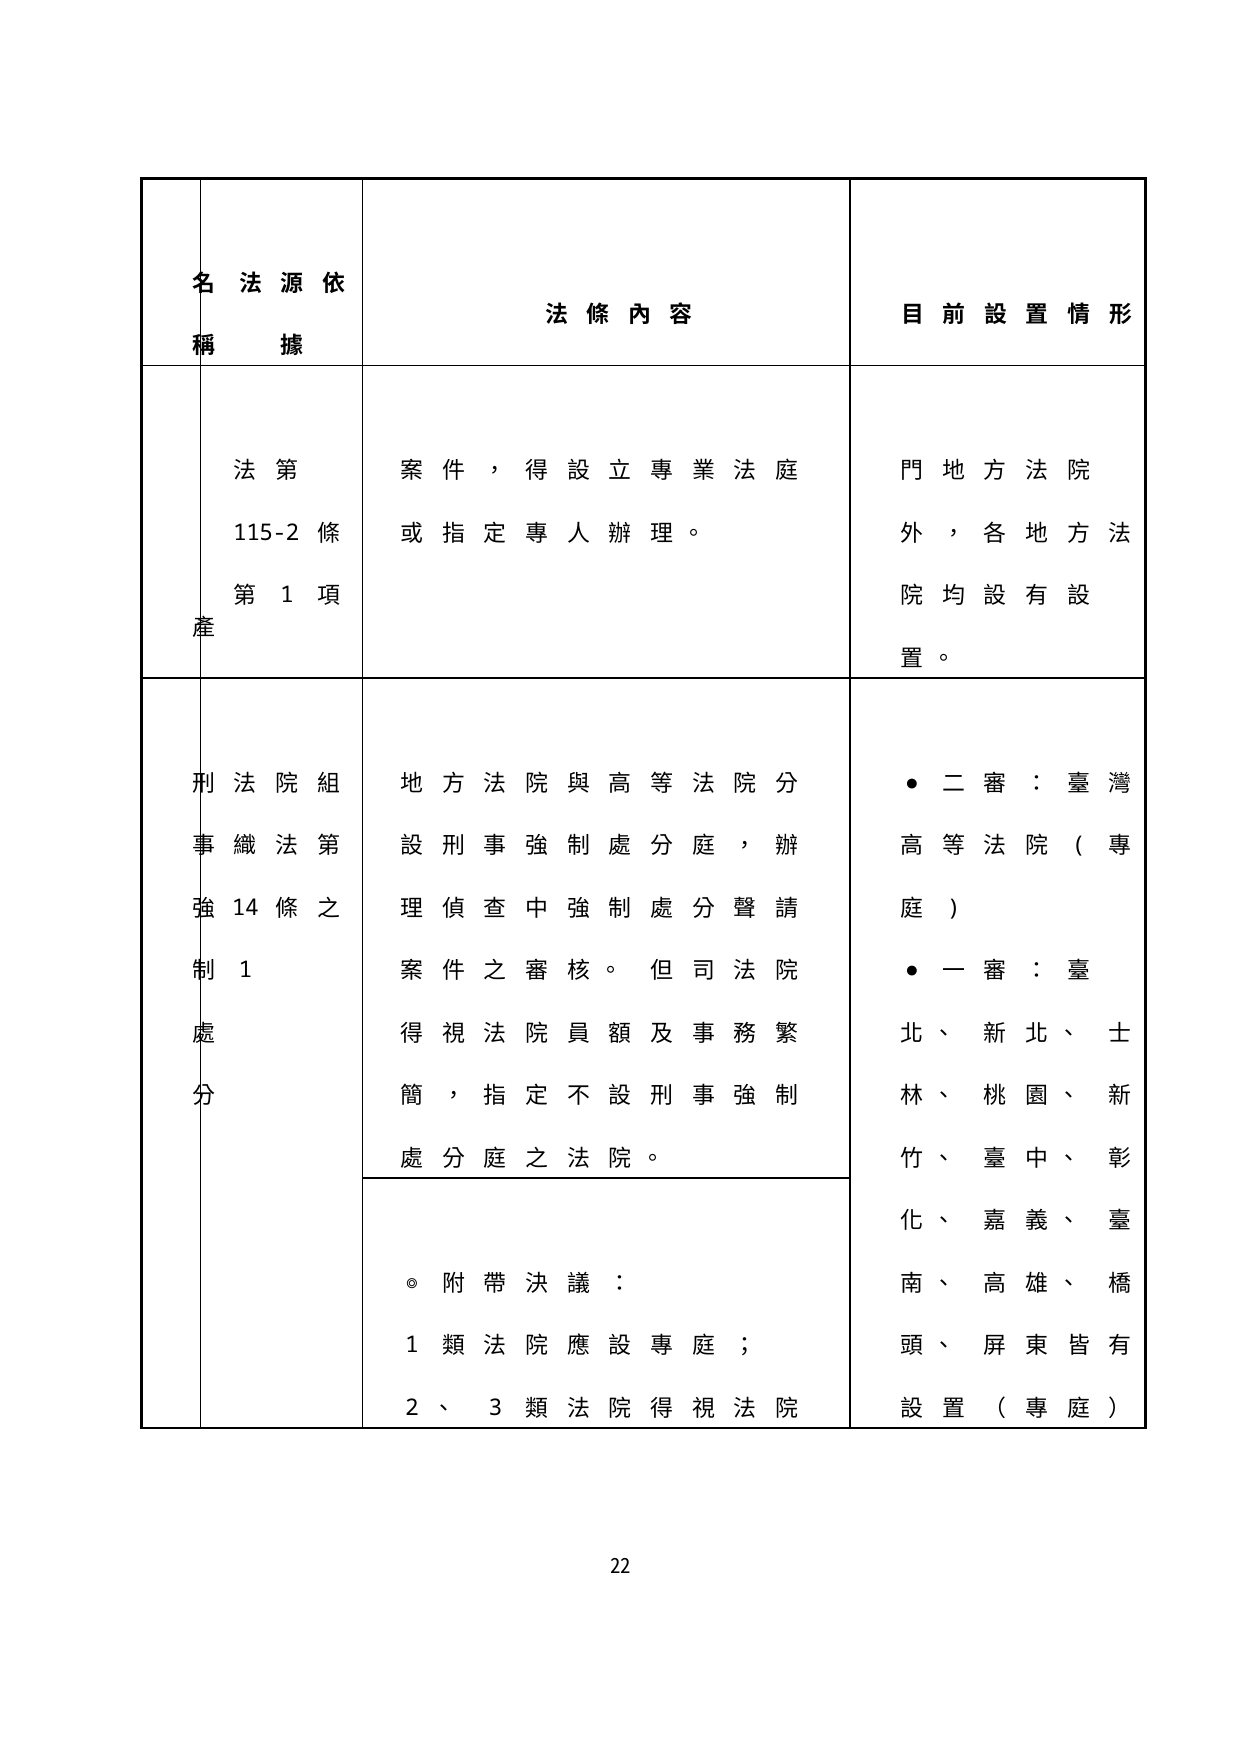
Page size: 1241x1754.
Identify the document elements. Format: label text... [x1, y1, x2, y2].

table_cell 著作權法第115-2條第1項 [201, 366, 362, 677]
table_cell 地方法院與高等法院分設刑事強制處分庭，辦理偵查中強制處分聲請案件之審核。但司法院得視法院員額及事務繁簡，指定不設刑事強制處分庭之法院。 [363, 679, 849, 1177]
table_cell ◎附帶決議： 1類法院應設專庭；2、3類法院得視法院 [363, 1179, 849, 1427]
table_cell 刑事智慧財產 [143, 366, 200, 677]
table_cell 法院組織法第14條之1 [201, 679, 362, 1427]
table_header 目前設置情形 [851, 180, 1144, 365]
table_cell 案件，得設立專業法庭或指定專人辦理。 [363, 366, 849, 677]
table_header 法條內容 [363, 180, 849, 365]
table_cell 刑事強制處分 [143, 679, 200, 1427]
table_cell ●二審：臺灣高等法院(專庭) ●一審：臺北、新北、士林、桃園、新竹、臺中、彰化、嘉義、臺南、高雄、橋頭、屏東皆有設置（專庭） [851, 679, 1144, 1427]
table_header 法源依據 [201, 180, 362, 365]
table_header 名稱 [143, 180, 200, 365]
table_cell 門地方法院外，各地方法院均設有設置。 [851, 366, 1144, 677]
